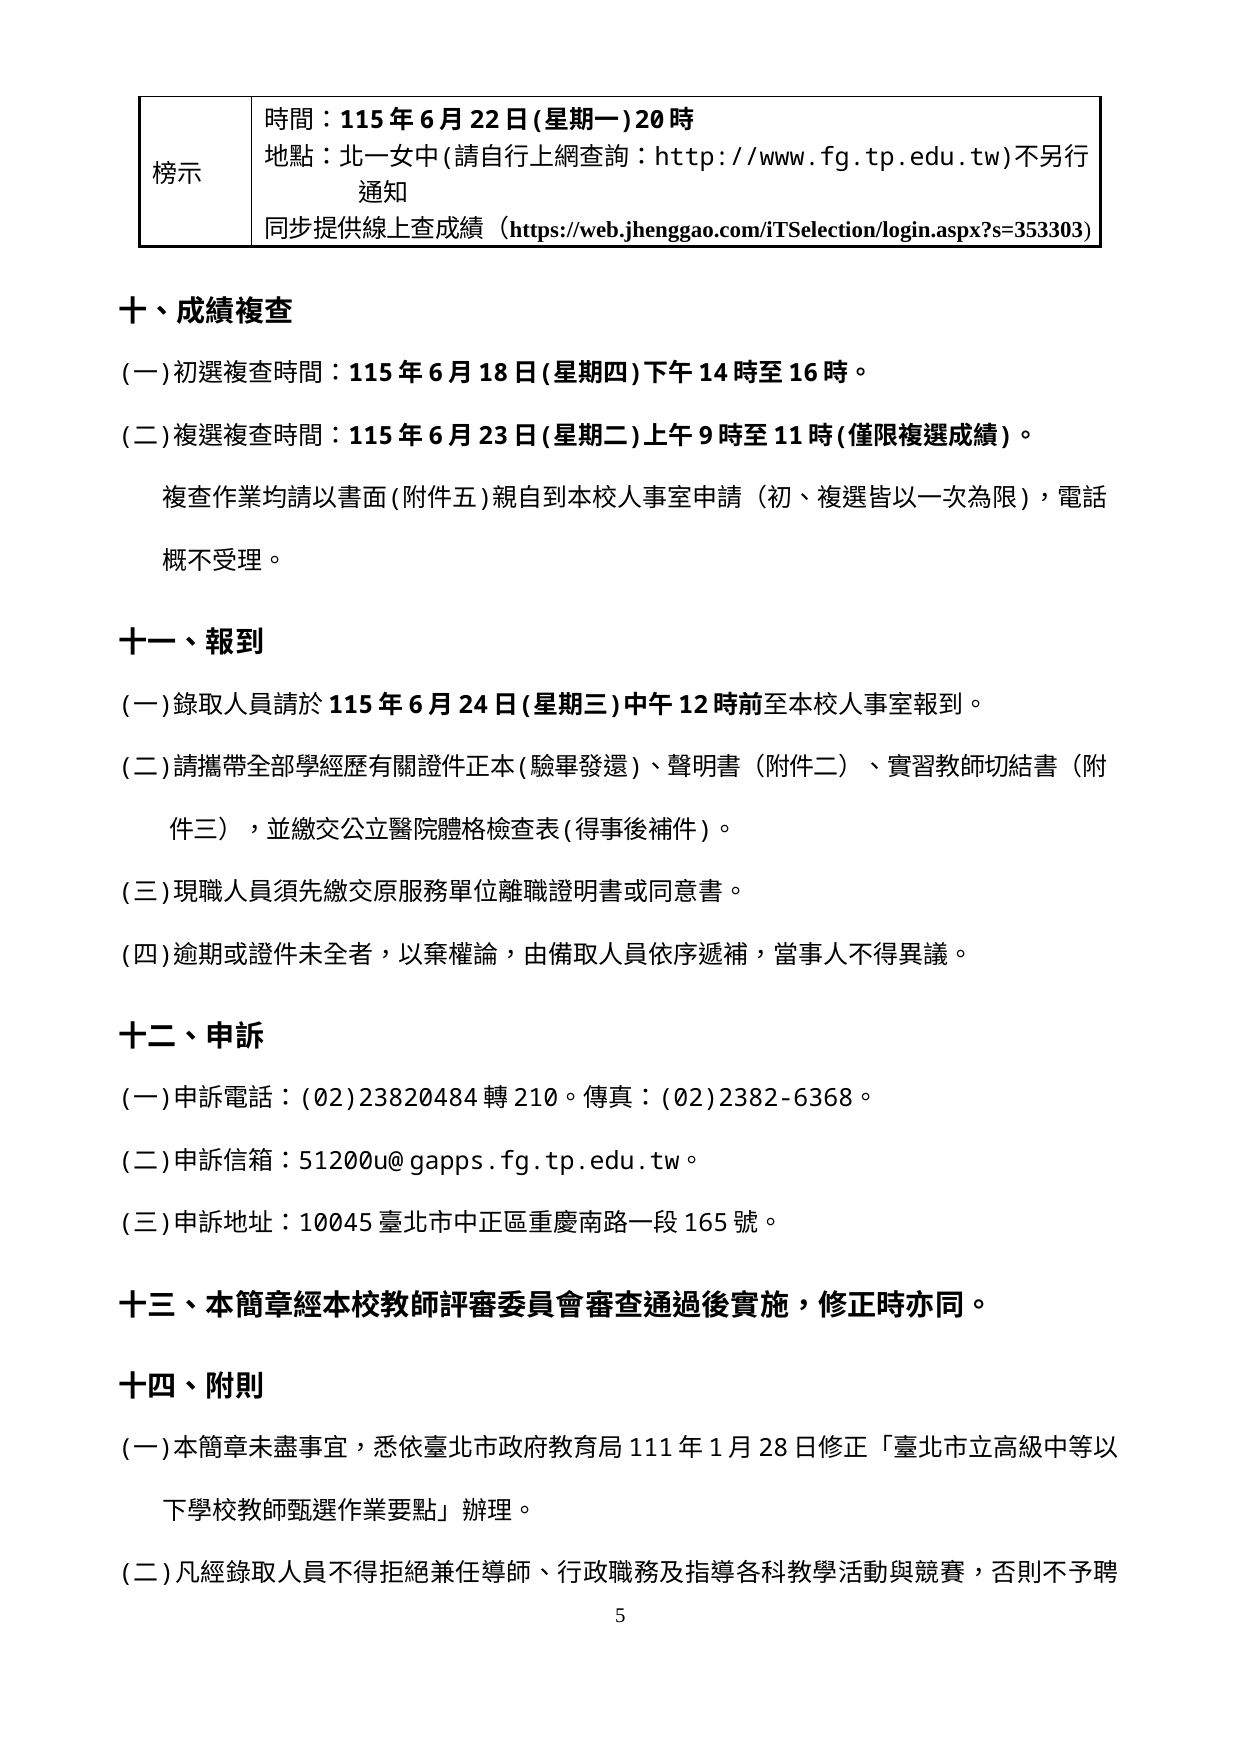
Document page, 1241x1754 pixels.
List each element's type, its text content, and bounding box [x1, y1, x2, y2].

text (三)現職人員須先繳交原服務單位離職證明書或同意書。 [118, 848, 1122, 911]
text (一)申訴電話：(02)23820484轉210。傳真：(02)2382-6368。 [118, 1054, 1122, 1117]
text (四)逾期或證件未全者，以棄權論，由備取人員依序遞補，當事人不得異議。 [118, 911, 1122, 973]
text 十、成績複查 [118, 267, 1122, 329]
text (二)申訴信箱：51200u@ gapps.fg.tp.edu.tw。 [118, 1117, 1122, 1179]
text 十二、申訴 [118, 992, 1122, 1054]
text 十四、附則 [118, 1342, 1122, 1404]
text 十三、本簡章經本校教師評審委員會審查通過後實施，修正時亦同。 [118, 1261, 1122, 1323]
text (二)請攜帶全部學經歷有關證件正本(驗畢發還)、聲明書（附件二）、實習教師切結書（附件三），並繳交公立醫院體格檢查表(得事後補件)。 [118, 723, 1122, 848]
text (三)申訴地址：10045臺北市中正區重慶南路一段165號。 [118, 1179, 1122, 1242]
text (二)複選複查時間：115年6月23日(星期二)上午9時至11時(僅限複選成績)。 [118, 392, 1122, 454]
table_cell 時間：115年6月22日(星期一)20時 地點：北一女中(請自行上網查詢：http://www.fg.tp.edu.tw)不另行通知 同步提供線上查成績（https://web.jhenggao.com/iTSelection/login.aspx?s=353303) [252, 97, 1099, 245]
table_cell 榜示 [141, 97, 251, 245]
text (一)錄取人員請於115年6月24日(星期三)中午12時前至本校人事室報到。 [118, 661, 1122, 723]
text (一)初選複查時間：115年6月18日(星期四)下午14時至16時。 [118, 329, 1122, 392]
text (一)本簡章未盡事宜，悉依臺北市政府教育局111年1月28日修正「臺北市立高級中等以下學校教師甄選作業要點」辦理。 [118, 1404, 1122, 1529]
text 複查作業均請以書面(附件五)親自到本校人事室申請（初、複選皆以一次為限)，電話概不受理。 [162, 454, 1122, 579]
text (二)凡經錄取人員不得拒絕兼任導師、行政職務及指導各科教學活動與競賽，否則不予聘 [118, 1529, 1122, 1592]
text 十一、報到 [118, 598, 1122, 661]
